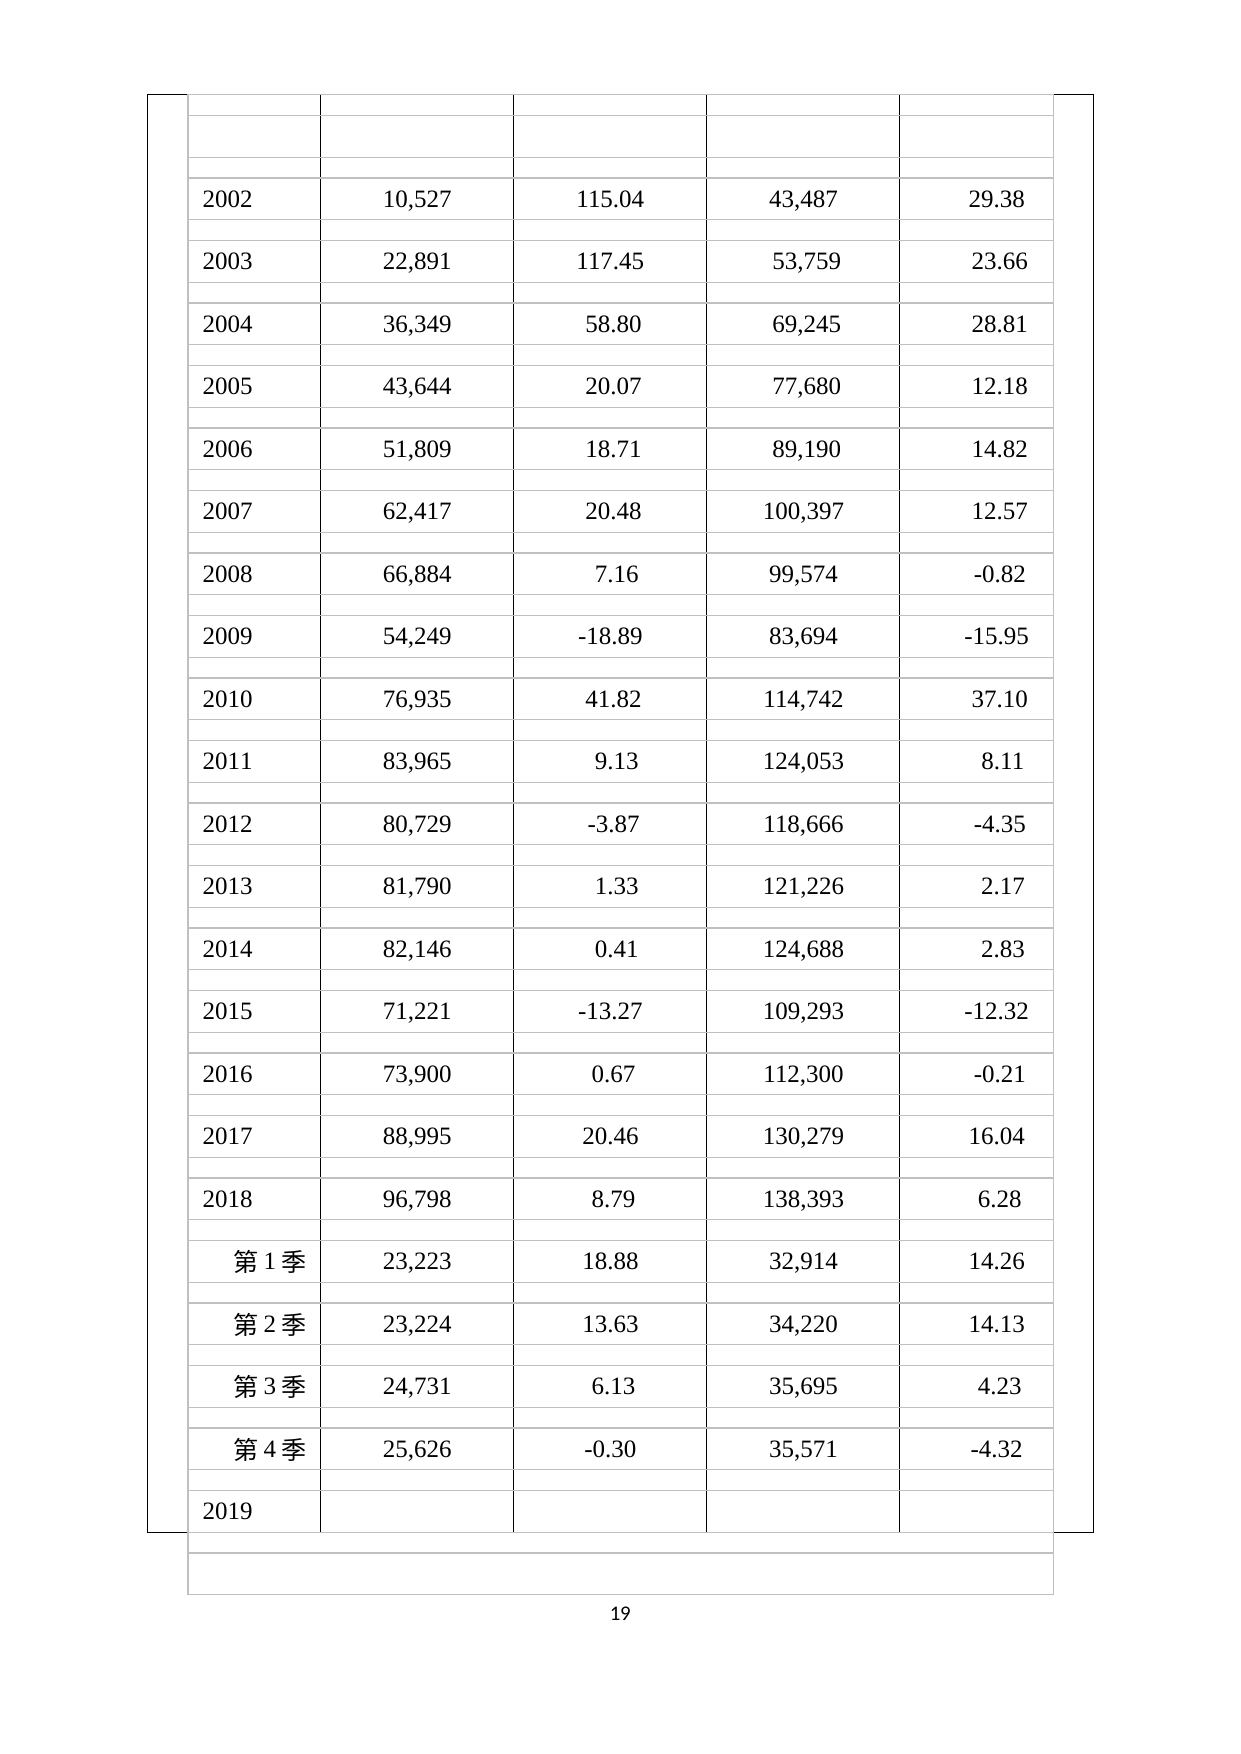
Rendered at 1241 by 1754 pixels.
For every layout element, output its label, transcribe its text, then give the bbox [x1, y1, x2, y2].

table_cell 23,223 [321, 1241, 513, 1282]
table_cell [321, 1095, 513, 1115]
table_cell 2003 [189, 241, 320, 282]
table_cell 2004 [189, 304, 320, 344]
table_cell [514, 720, 706, 740]
table_cell [900, 783, 1053, 802]
table_cell [900, 1408, 1053, 1427]
table_cell 2010 [189, 679, 320, 719]
table_cell 66,884 [321, 554, 513, 594]
table_cell 96,798 [321, 1179, 513, 1219]
table_cell 4.23 [900, 1366, 1053, 1407]
table_cell [148, 95, 187, 1532]
table_cell 138,393 [707, 1179, 899, 1219]
table_cell [321, 220, 513, 240]
table_cell [707, 1158, 899, 1177]
table_cell 69,245 [707, 304, 899, 344]
table_cell 2008 [189, 554, 320, 594]
table_cell 100,397 [707, 491, 899, 532]
table_cell 23.66 [900, 241, 1053, 282]
table_cell [189, 1345, 320, 1365]
table_cell [707, 845, 899, 865]
table_cell 20.48 [514, 491, 706, 532]
table_cell 0.41 [514, 929, 706, 969]
table_cell 121,226 [707, 866, 899, 907]
table_cell [900, 720, 1053, 740]
table_cell [514, 1095, 706, 1115]
table_cell [321, 470, 513, 490]
table_cell [321, 1345, 513, 1365]
table_cell -12.32 [900, 991, 1053, 1032]
table_cell 20.46 [514, 1116, 706, 1157]
table_cell 0.67 [514, 1054, 706, 1094]
table_cell [321, 533, 513, 552]
table_cell 2007 [189, 491, 320, 532]
table_cell [189, 1220, 320, 1240]
table_cell 43,644 [321, 366, 513, 407]
table_cell [707, 283, 899, 302]
table_cell [321, 1491, 513, 1532]
table_cell 83,965 [321, 741, 513, 782]
table_cell [321, 158, 513, 177]
table_cell 112,300 [707, 1054, 899, 1094]
table_cell 16.04 [900, 1116, 1053, 1157]
table_cell [189, 783, 320, 802]
table_cell 20.07 [514, 366, 706, 407]
table_cell 77,680 [707, 366, 899, 407]
table_cell [321, 1033, 513, 1052]
table_cell 89,190 [707, 429, 899, 469]
table_cell 115.04 [514, 179, 706, 219]
table_cell [900, 408, 1053, 427]
table_cell [707, 533, 899, 552]
table_cell [514, 908, 706, 927]
table_cell 2.83 [900, 929, 1053, 969]
table_cell 2015 [189, 991, 320, 1032]
table_cell [189, 908, 320, 927]
table_cell 99,574 [707, 554, 899, 594]
table_cell -0.30 [514, 1429, 706, 1469]
table_cell [514, 533, 706, 552]
table_cell 88,995 [321, 1116, 513, 1157]
table_cell [189, 1033, 320, 1052]
table_cell [189, 1158, 320, 1177]
table_cell 12.57 [900, 491, 1053, 532]
table_cell 124,053 [707, 741, 899, 782]
table_cell [900, 845, 1053, 865]
table_cell 118,666 [707, 804, 899, 844]
table_cell [707, 595, 899, 615]
table_cell [707, 1470, 899, 1490]
table_cell [321, 1283, 513, 1302]
table_cell 114,742 [707, 679, 899, 719]
table_cell [321, 970, 513, 990]
table_cell 2014 [189, 929, 320, 969]
table_cell [189, 845, 320, 865]
table_cell 36,349 [321, 304, 513, 344]
table_cell [321, 1408, 513, 1427]
table_cell [189, 1283, 320, 1302]
table_cell [514, 845, 706, 865]
table_cell [900, 345, 1053, 365]
table_cell 2.17 [900, 866, 1053, 907]
table_cell -0.82 [900, 554, 1053, 594]
table_cell [707, 220, 899, 240]
table_cell [1054, 95, 1093, 1532]
table_cell [514, 116, 706, 157]
table_cell [514, 470, 706, 490]
table_cell [189, 220, 320, 240]
table_cell 130,279 [707, 1116, 899, 1157]
table_cell 58.80 [514, 304, 706, 344]
table_cell [321, 1470, 513, 1490]
table_cell 23,224 [321, 1304, 513, 1344]
table_cell [514, 1283, 706, 1302]
table_cell [707, 658, 899, 677]
table_cell 54,249 [321, 616, 513, 657]
table_cell [514, 783, 706, 802]
table_cell 80,729 [321, 804, 513, 844]
table_cell [514, 408, 706, 427]
table_cell 2009 [189, 616, 320, 657]
table_cell [900, 658, 1053, 677]
table_cell 24,731 [321, 1366, 513, 1407]
table_cell [189, 1408, 320, 1427]
table_cell [707, 908, 899, 927]
table_cell 8.79 [514, 1179, 706, 1219]
table_cell 41.82 [514, 679, 706, 719]
table_cell [189, 470, 320, 490]
table_cell 第1季 [189, 1241, 320, 1282]
table_cell [189, 970, 320, 990]
table_cell [707, 1033, 899, 1052]
table_cell [900, 595, 1053, 615]
table_cell [189, 533, 320, 552]
table_cell [189, 116, 320, 157]
table_cell [514, 970, 706, 990]
table_cell [900, 1095, 1053, 1115]
table_cell [189, 283, 320, 302]
table_cell 62,417 [321, 491, 513, 532]
table_cell -13.27 [514, 991, 706, 1032]
table_cell [900, 220, 1053, 240]
table_cell 76,935 [321, 679, 513, 719]
table_cell [900, 116, 1053, 157]
table_cell 2011 [189, 741, 320, 782]
table_cell [900, 533, 1053, 552]
table_cell 82,146 [321, 929, 513, 969]
table_cell 28.81 [900, 304, 1053, 344]
table_cell 12.18 [900, 366, 1053, 407]
table_cell [900, 970, 1053, 990]
table_cell 14.26 [900, 1241, 1053, 1282]
table_cell [900, 95, 1053, 115]
table_cell [514, 1408, 706, 1427]
table_cell 第4季 [189, 1429, 320, 1469]
table_cell [514, 1345, 706, 1365]
table_cell [707, 720, 899, 740]
table_cell [321, 783, 513, 802]
table_cell 109,293 [707, 991, 899, 1032]
table_cell 2017 [189, 1116, 320, 1157]
table_cell 22,891 [321, 241, 513, 282]
table_cell 35,571 [707, 1429, 899, 1469]
table_cell 14.82 [900, 429, 1053, 469]
table_cell [321, 658, 513, 677]
table_cell [321, 1220, 513, 1240]
table_cell 2016 [189, 1054, 320, 1094]
table_cell 6.13 [514, 1366, 706, 1407]
table_cell [707, 470, 899, 490]
table_cell [707, 408, 899, 427]
table_cell [189, 1470, 320, 1490]
table_cell [707, 95, 899, 115]
table_cell 2012 [189, 804, 320, 844]
table_cell [321, 720, 513, 740]
table_cell [321, 1158, 513, 1177]
table_cell 第2季 [189, 1304, 320, 1344]
table_cell [707, 116, 899, 157]
table_cell [707, 1345, 899, 1365]
table_cell 14.13 [900, 1304, 1053, 1344]
table_cell 2005 [189, 366, 320, 407]
table_cell 34,220 [707, 1304, 899, 1344]
table_cell 2006 [189, 429, 320, 469]
table_cell [900, 1345, 1053, 1365]
table_cell [900, 1033, 1053, 1052]
table_cell [900, 283, 1053, 302]
table_cell [189, 408, 320, 427]
table_cell [189, 720, 320, 740]
table_cell [189, 658, 320, 677]
table_cell 18.88 [514, 1241, 706, 1282]
table_cell 2002 [189, 179, 320, 219]
table_cell 73,900 [321, 1054, 513, 1094]
table_cell [189, 595, 320, 615]
table_cell -18.89 [514, 616, 706, 657]
table_cell 71,221 [321, 991, 513, 1032]
table_cell 117.45 [514, 241, 706, 282]
table_cell [321, 116, 513, 157]
table_cell -4.35 [900, 804, 1053, 844]
table_cell [707, 345, 899, 365]
table_cell [707, 1095, 899, 1115]
table_cell 83,694 [707, 616, 899, 657]
table_cell [707, 1220, 899, 1240]
table_cell 29.38 [900, 179, 1053, 219]
table_cell [321, 95, 513, 115]
table_cell 43,487 [707, 179, 899, 219]
table_cell [707, 1408, 899, 1427]
table_cell 7.16 [514, 554, 706, 594]
table_cell [321, 283, 513, 302]
table_cell [900, 1283, 1053, 1302]
table_cell [707, 158, 899, 177]
table_cell [514, 1491, 706, 1532]
table_cell [189, 1095, 320, 1115]
table_cell 8.11 [900, 741, 1053, 782]
table_cell [900, 158, 1053, 177]
table_cell [189, 95, 320, 115]
table_cell [900, 1220, 1053, 1240]
table_cell 18.71 [514, 429, 706, 469]
table_cell -15.95 [900, 616, 1053, 657]
table_cell 51,809 [321, 429, 513, 469]
table_cell [321, 595, 513, 615]
table_cell [900, 1491, 1053, 1532]
table_cell -3.87 [514, 804, 706, 844]
table_cell [189, 158, 320, 177]
table_cell -4.32 [900, 1429, 1053, 1469]
table_cell [707, 970, 899, 990]
table_cell 2013 [189, 866, 320, 907]
table_cell 124,688 [707, 929, 899, 969]
table_cell [321, 845, 513, 865]
table_cell 10,527 [321, 179, 513, 219]
table_cell 2019 [189, 1491, 320, 1532]
table_cell 9.13 [514, 741, 706, 782]
table_cell 37.10 [900, 679, 1053, 719]
table_cell [514, 95, 706, 115]
table_cell [900, 908, 1053, 927]
table_cell [514, 283, 706, 302]
table_cell [321, 908, 513, 927]
table_cell [321, 408, 513, 427]
table_cell -0.21 [900, 1054, 1053, 1094]
table_cell [514, 658, 706, 677]
table_cell [514, 1470, 706, 1490]
table_cell 13.63 [514, 1304, 706, 1344]
table_cell [900, 470, 1053, 490]
table_cell [707, 1283, 899, 1302]
table_cell 32,914 [707, 1241, 899, 1282]
table_cell 2018 [189, 1179, 320, 1219]
table_cell [707, 783, 899, 802]
table_cell 53,759 [707, 241, 899, 282]
table_cell [514, 1158, 706, 1177]
table_cell [707, 1491, 899, 1532]
table_cell [514, 158, 706, 177]
table_cell [189, 345, 320, 365]
table_cell [514, 1033, 706, 1052]
table_cell 25,626 [321, 1429, 513, 1469]
table_cell [321, 345, 513, 365]
table_cell 35,695 [707, 1366, 899, 1407]
table_cell 6.28 [900, 1179, 1053, 1219]
table_cell [514, 345, 706, 365]
table_cell 第3季 [189, 1366, 320, 1407]
table_cell 1.33 [514, 866, 706, 907]
table_cell [514, 220, 706, 240]
table_cell [900, 1470, 1053, 1490]
table_cell 81,790 [321, 866, 513, 907]
table_cell [514, 1220, 706, 1240]
table_cell [900, 1158, 1053, 1177]
table_cell [514, 595, 706, 615]
